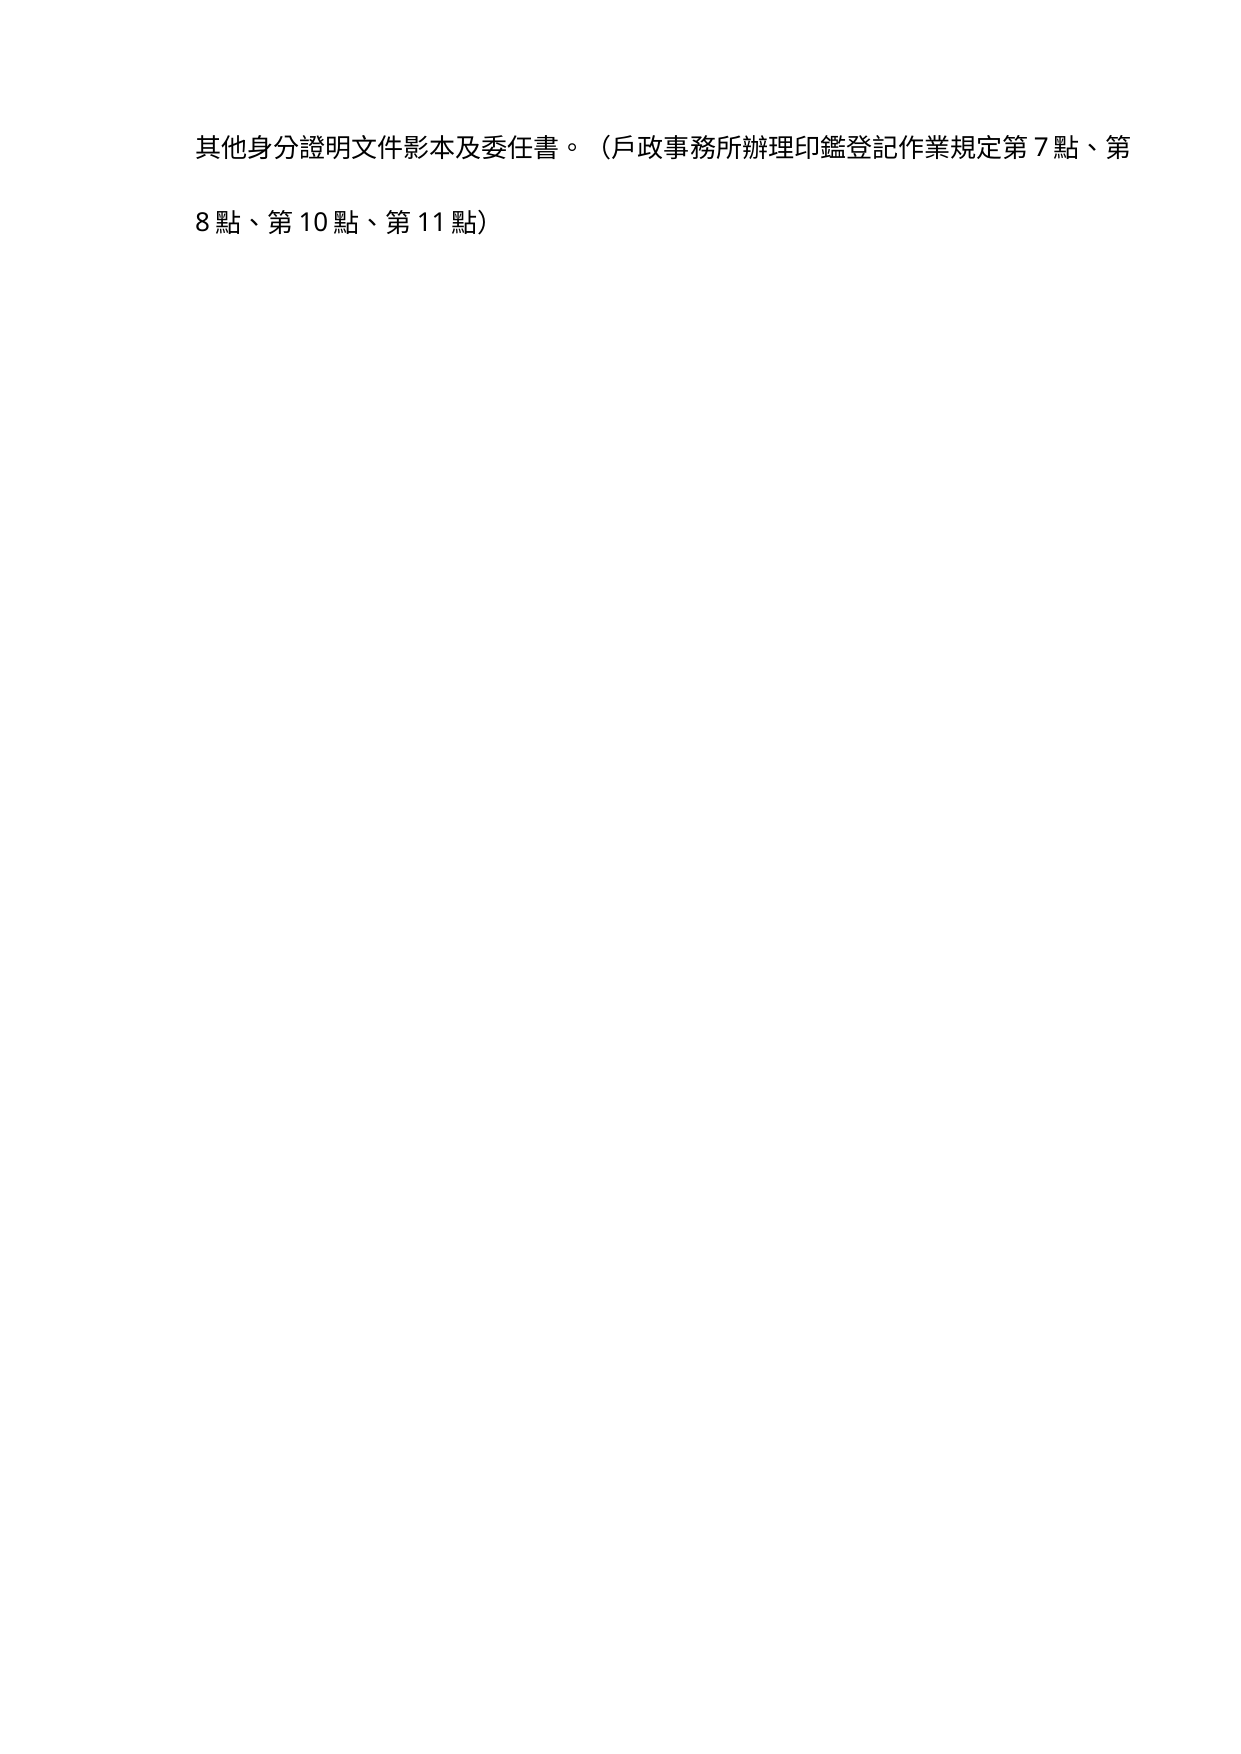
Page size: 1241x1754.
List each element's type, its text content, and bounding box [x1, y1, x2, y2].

list 其他身分證明文件影本及委任書。（戶政事務所辦理印鑑登記作業規定第7點、第8點、第10點、第11點） [136, 102, 1140, 252]
